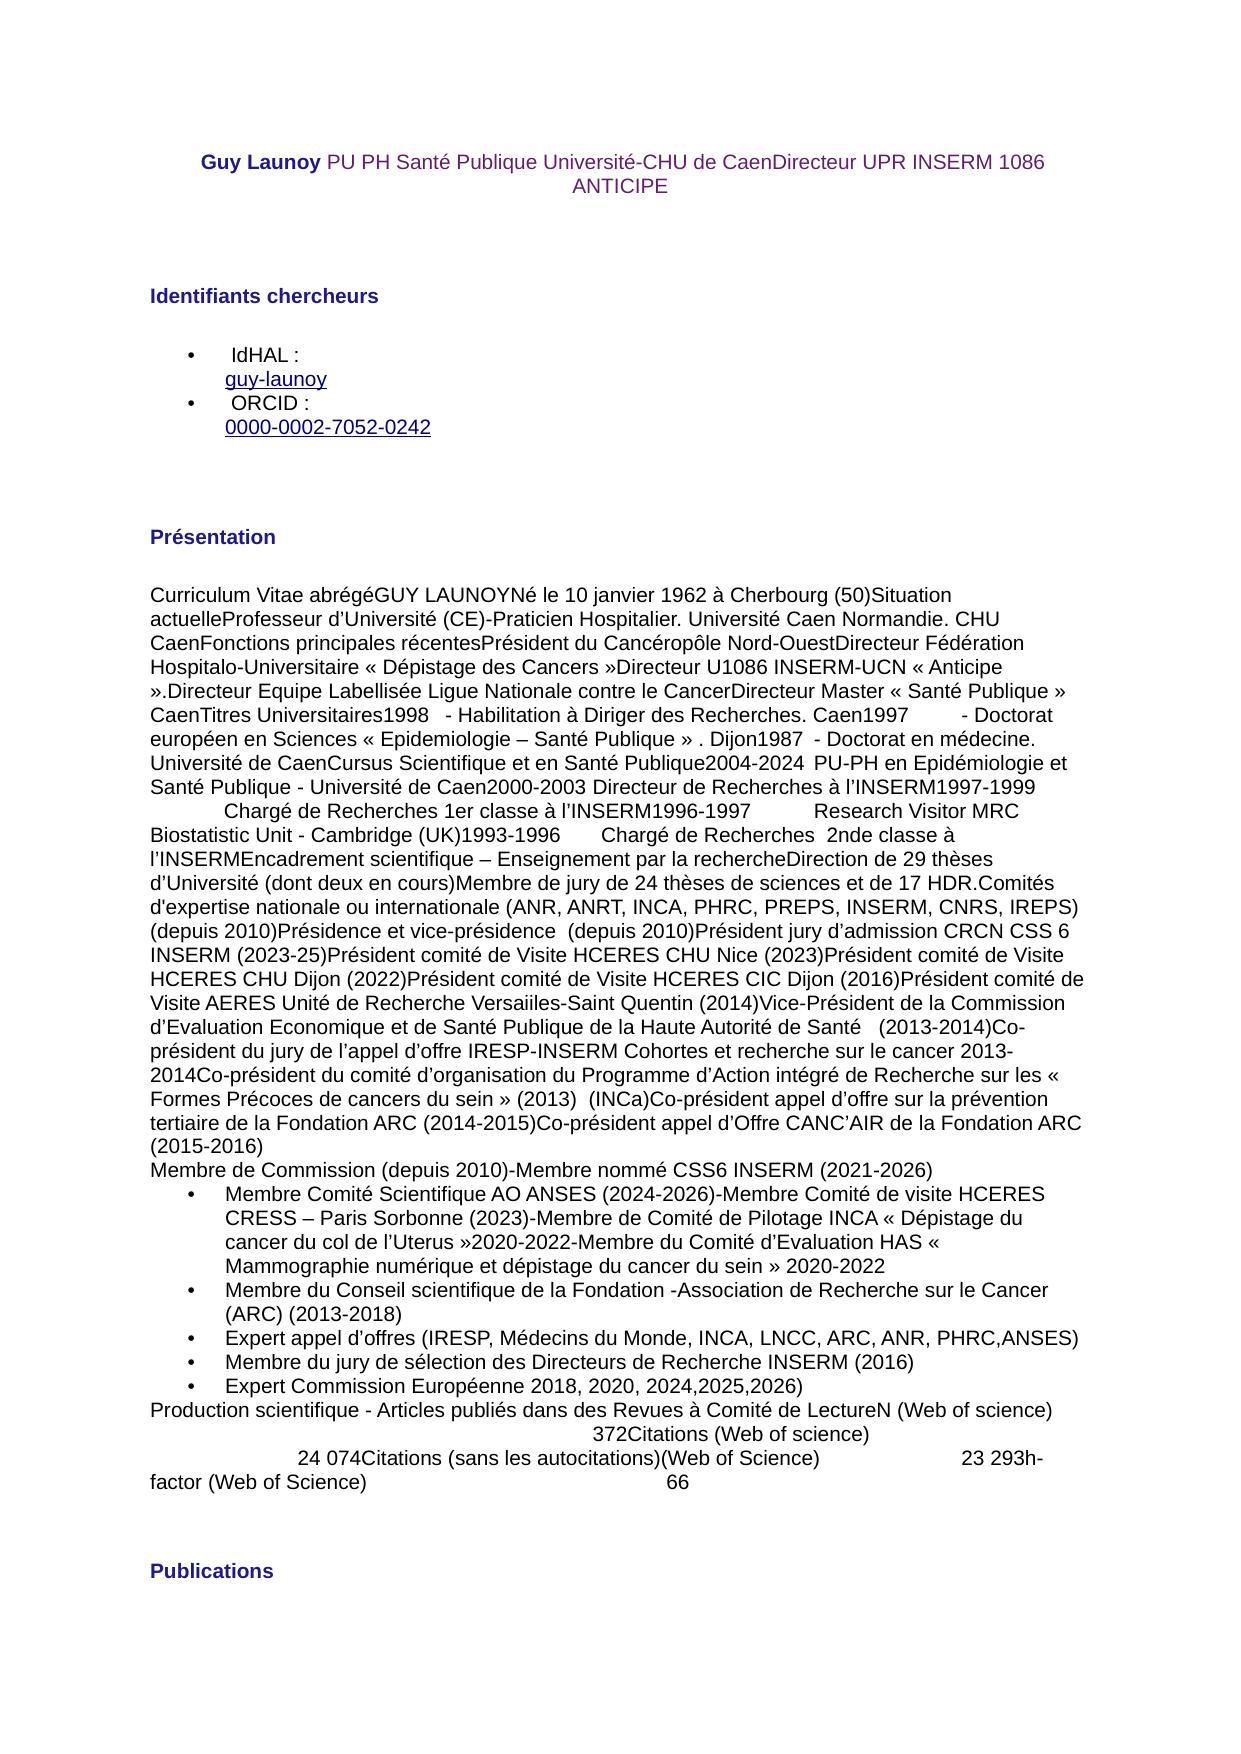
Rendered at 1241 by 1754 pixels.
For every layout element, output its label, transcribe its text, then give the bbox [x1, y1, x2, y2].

subtitle Présentation [150, 525, 1090, 549]
subtitle Guy Launoy PU PH Santé Publique Université-CHU de CaenDirecteur UPR INSERM 1086 ANTICIPE [150, 150, 1090, 198]
text Membre de Commission (depuis 2010)-Membre nommé CSS6 INSERM (2021-2026) [150, 1158, 1090, 1182]
list Expert Commission Européenne 2018, 2020, 2024,2025,2026) [187, 1374, 1090, 1398]
list ORCID : [187, 391, 1090, 414]
subtitle Identifiants chercheurs [150, 284, 1090, 308]
list Membre Comité Scientifique AO ANSES (2024-2026)-Membre Comité de visite HCERES CRESS – Paris Sorbonne (2023)-Membre de Comité de Pilotage INCA « Dépistage du cancer du col de l’Uterus »2020-2022-Membre du Comité d’Evaluation HAS « Mammographie numérique et dépistage du cancer du sein » 2020-2022 [187, 1182, 1090, 1278]
text Curriculum Vitae abrégéGUY LAUNOYNé le 10 janvier 1962 à Cherbourg (50)Situation actuelleProfesseur d’Université (CE)-Praticien Hospitalier. Université Caen Normandie. CHU CaenFonctions principales récentesPrésident du Cancéropôle Nord-OuestDirecteur Fédération Hospitalo-Universitaire « Dépistage des Cancers »Directeur U1086 INSERM-UCN « Anticipe ».Directeur Equipe Labellisée Ligue Nationale contre le CancerDirecteur Master « Santé Publique » CaenTitres Universitaires1998 - Habilitation à Diriger des Recherches. Caen1997 - Doctorat européen en Sciences « Epidemiologie – Santé Publique » . Dijon1987 - Doctorat en médecine. Université de CaenCursus Scientifique et en Santé Publique2004-2024 PU-PH en Epidémiologie et Santé Publique - Université de Caen2000-2003 Directeur de Recherches à l’INSERM1997-1999 Chargé de Recherches 1er classe à l’INSERM1996-1997 Research Visitor MRC Biostatistic Unit - Cambridge (UK)1993-1996 Chargé de Recherches 2nde classe à l’INSERMEncadrement scientifique – Enseignement par la rechercheDirection de 29 thèses d’Université (dont deux en cours)Membre de jury de 24 thèses de sciences et de 17 HDR.Comités d'expertise nationale ou internationale (ANR, ANRT, INCA, PHRC, PREPS, INSERM, CNRS, IREPS) (depuis 2010)Présidence et vice-présidence (depuis 2010)Président jury d’admission CRCN CSS 6 INSERM (2023-25)Président comité de Visite HCERES CHU Nice (2023)Président comité de Visite HCERES CHU Dijon (2022)Président comité de Visite HCERES CIC Dijon (2016)Président comité de Visite AERES Unité de Recherche Versaiiles-Saint Quentin (2014)Vice-Président de la Commission d’Evaluation Economique et de Santé Publique de la Haute Autorité de Santé (2013-2014)Co-président du jury de l’appel d’offre IRESP-INSERM Cohortes et recherche sur le cancer 2013-2014Co-président du comité d’organisation du Programme d’Action intégré de Recherche sur les « Formes Précoces de cancers du sein » (2013) (INCa)Co-président appel d’offre sur la prévention tertiaire de la Fondation ARC (2014-2015)Co-président appel d’Offre CANC’AIR de la Fondation ARC (2015-2016) [150, 583, 1090, 1158]
subtitle Publications [150, 1559, 1090, 1583]
list guy-launoy [187, 367, 1090, 391]
list Membre du Conseil scientifique de la Fondation -Association de Recherche sur le Cancer (ARC) (2013-2018) [187, 1278, 1090, 1326]
text Production scientifique - Articles publiés dans des Revues à Comité de LectureN (Web of science) 372Citations (Web of science) 24 074Citations (sans les autocitations)(Web of Science) 23 293h-factor (Web of Science) 66 [150, 1398, 1090, 1494]
list Expert appel d’offres (IRESP, Médecins du Monde, INCA, LNCC, ARC, ANR, PHRC,ANSES) [187, 1326, 1090, 1350]
list Membre du jury de sélection des Directeurs de Recherche INSERM (2016) [187, 1350, 1090, 1374]
list IdHAL : [187, 343, 1090, 367]
list 0000-0002-7052-0242 [187, 414, 1090, 438]
